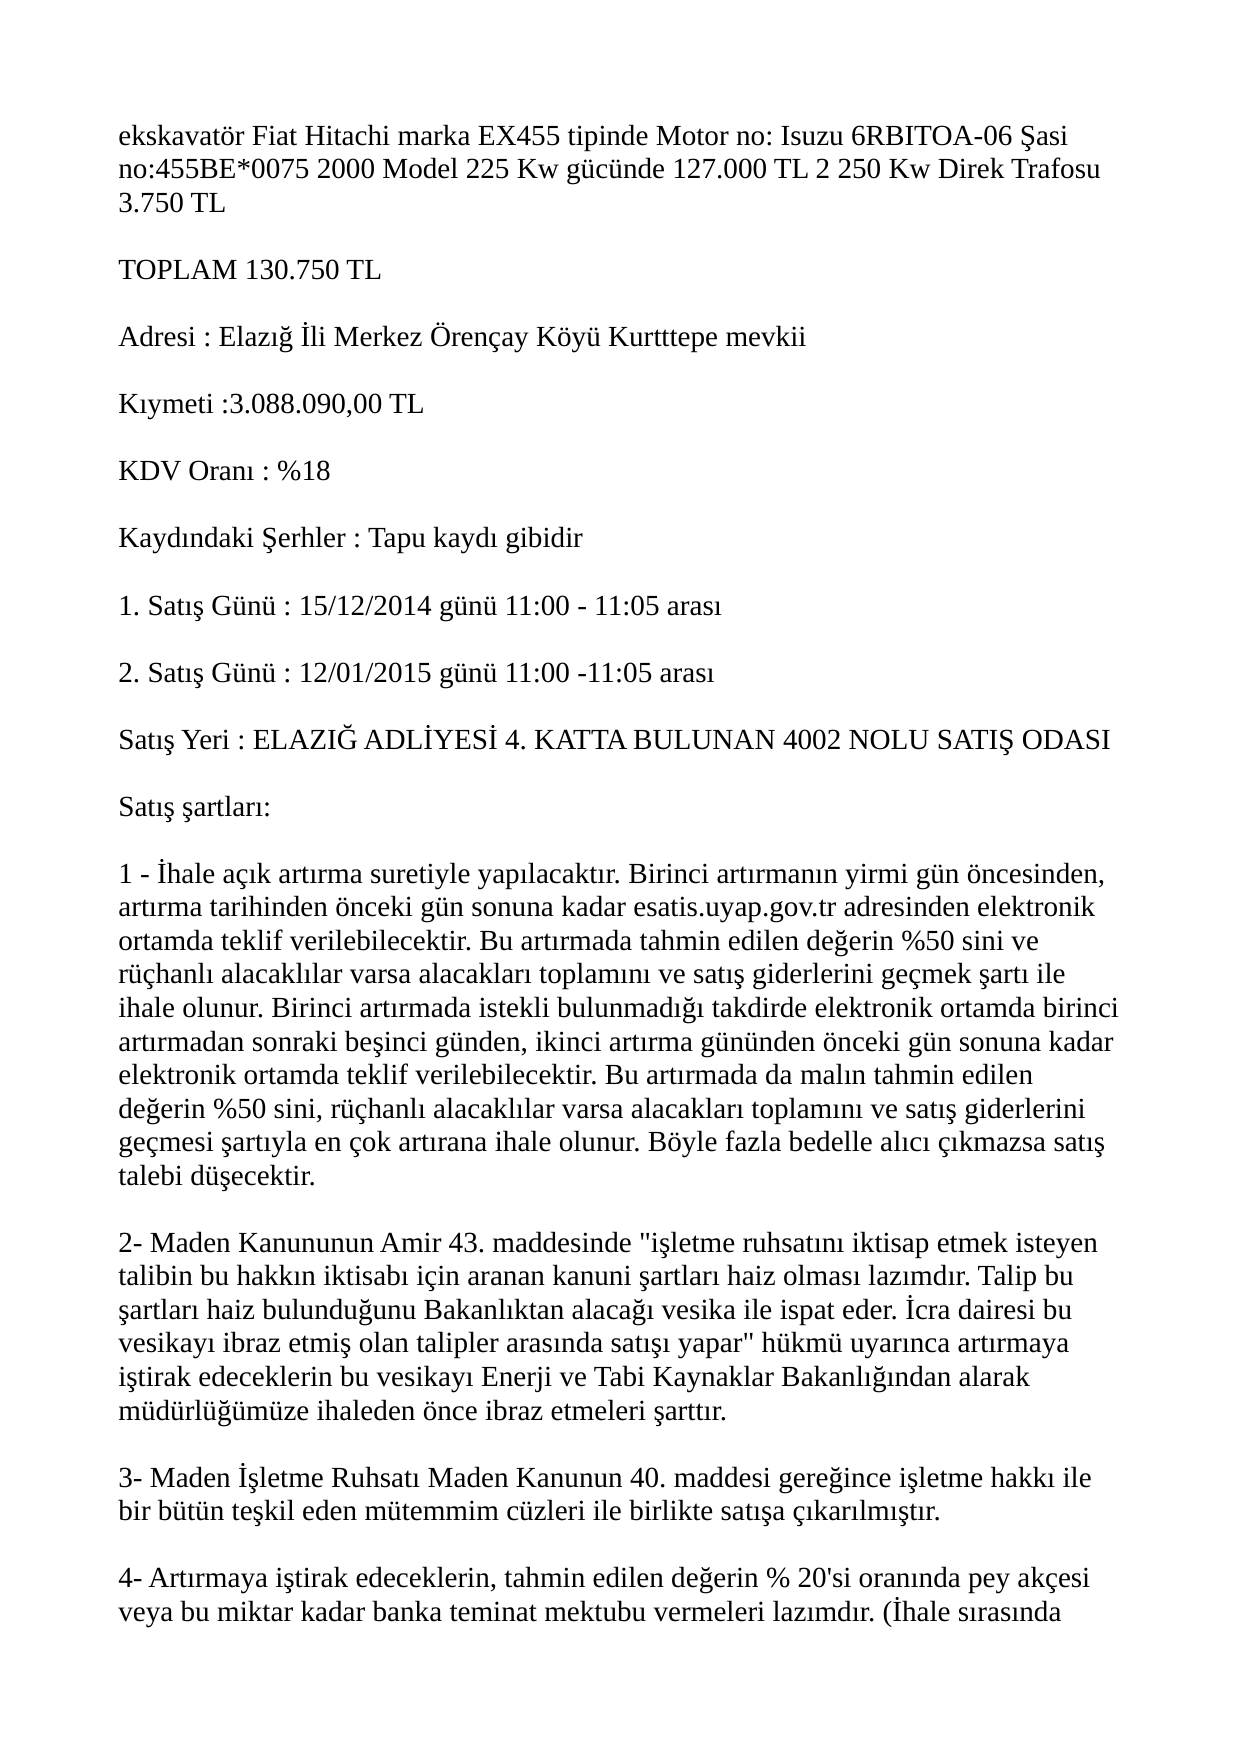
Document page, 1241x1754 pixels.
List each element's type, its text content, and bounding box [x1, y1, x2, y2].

text 4- Artırmaya iştirak edeceklerin, tahmin edilen değerin % 20'si oranında pey akçesi veya bu miktar kadar banka teminat mektubu vermeleri lazımdır. (İhale sırasında [118, 1560, 1122, 1627]
text Satış şartları: [118, 789, 1122, 822]
text TOPLAM 130.750 TL [118, 252, 1122, 286]
text Kaydındaki Şerhler : Tapu kaydı gibidir [118, 521, 1122, 554]
text Satış Yeri : ELAZIĞ ADLİYESİ 4. KATTA BULUNAN 4002 NOLU SATIŞ ODASI [118, 722, 1122, 755]
text KDV Oranı : %18 [118, 453, 1122, 487]
text Kıymeti :3.088.090,00 TL [118, 386, 1122, 420]
text 2- Maden Kanununun Amir 43. maddesinde "işletme ruhsatını iktisap etmek isteyen talibin bu hakkın iktisabı için aranan kanuni şartları haiz olması lazımdır. Talip bu şartları haiz bulunduğunu Bakanlıktan alacağı vesika ile ispat eder. İcra dairesi bu vesikayı ibraz etmiş olan talipler arasında satışı yapar" hükmü uyarınca artırmaya iştirak edeceklerin bu vesikayı Enerji ve Tabi Kaynaklar Bakanlığından alarak müdürlüğümüze ihaleden önce ibraz etmeleri şarttır. [118, 1225, 1122, 1426]
text ekskavatör Fiat Hitachi marka EX455 tipinde Motor no: Isuzu 6RBITOA-06 Şasi no:455BE*0075 2000 Model 225 Kw gücünde 127.000 TL 2 250 Kw Direk Trafosu 3.750 TL [118, 118, 1122, 219]
text 1. Satış Günü : 15/12/2014 günü 11:00 - 11:05 arası [118, 588, 1122, 621]
text 1 - İhale açık artırma suretiyle yapılacaktır. Birinci artırmanın yirmi gün öncesinden, artırma tarihinden önceki gün sonuna kadar esatis.uyap.gov.tr adresinden elektronik ortamda teklif verilebilecektir. Bu artırmada tahmin edilen değerin %50 sini ve rüçhanlı alacaklılar varsa alacakları toplamını ve satış giderlerini geçmek şartı ile ihale olunur. Birinci artırmada istekli bulunmadığı takdirde elektronik ortamda birinci artırmadan sonraki beşinci günden, ikinci artırma gününden önceki gün sonuna kadar elektronik ortamda teklif verilebilecektir. Bu artırmada da malın tahmin edilen değerin %50 sini, rüçhanlı alacaklılar varsa alacakları toplamını ve satış giderlerini geçmesi şartıyla en çok artırana ihale olunur. Böyle fazla bedelle alıcı çıkmazsa satış talebi düşecektir. [118, 856, 1122, 1191]
text 3- Maden İşletme Ruhsatı Maden Kanunun 40. maddesi gereğince işletme hakkı ile bir bütün teşkil eden mütemmim cüzleri ile birlikte satışa çıkarılmıştır. [118, 1460, 1122, 1527]
text Adresi : Elazığ İli Merkez Örençay Köyü Kurtttepe mevkii [118, 319, 1122, 353]
text 2. Satış Günü : 12/01/2015 günü 11:00 -11:05 arası [118, 655, 1122, 688]
